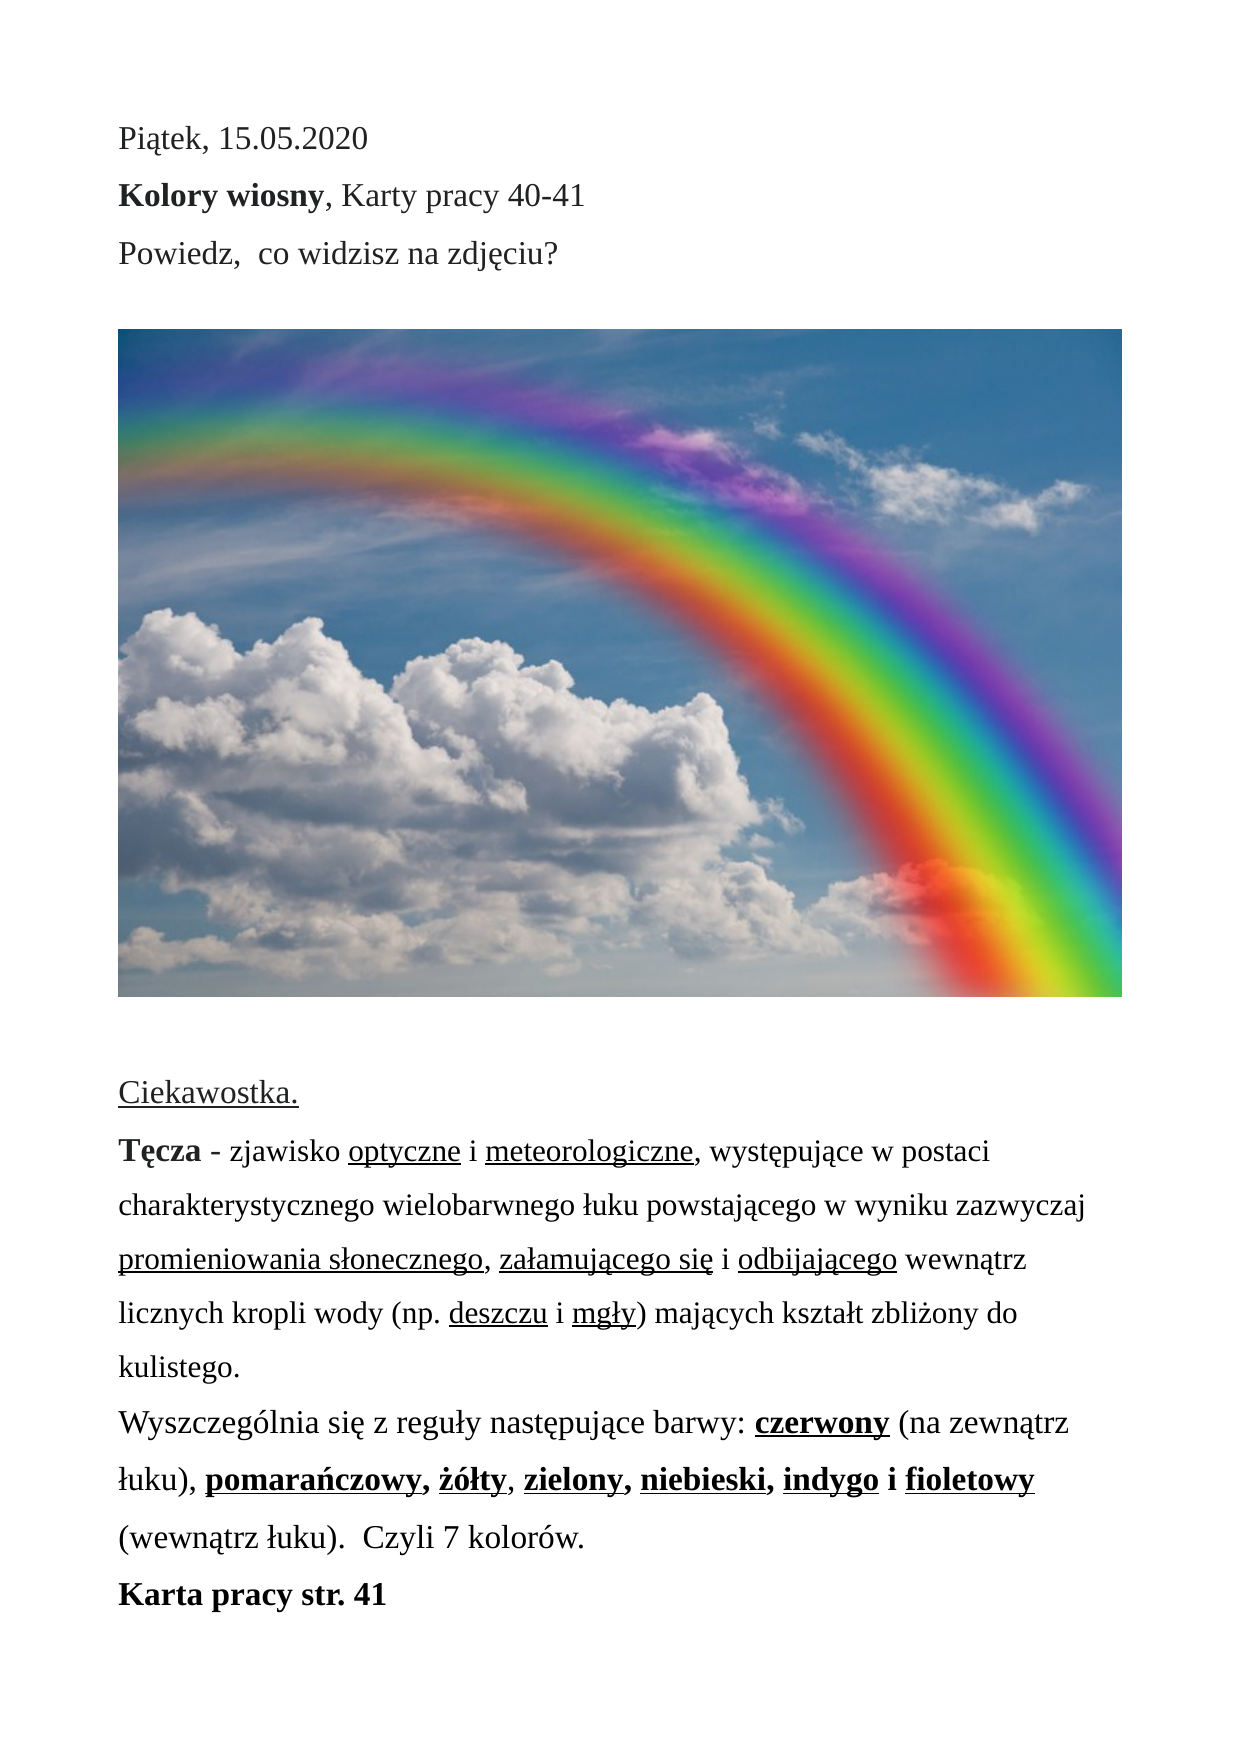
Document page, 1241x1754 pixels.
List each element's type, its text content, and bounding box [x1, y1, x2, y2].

text Karta pracy str. 41 [118, 1574, 1122, 1613]
text Wyszczególnia się z reguły następujące barwy: czerwony (na zewnątrz łuku), pomarańczowy, żółty, zielony, niebieski, indygo i fioletowy (wewnątrz łuku). Czyli 7 kolorów. [118, 1402, 1122, 1555]
text Piątek, 15.05.2020 [118, 118, 1122, 156]
text Ciekawostka. [118, 1073, 1122, 1111]
text Kolory wiosny, Karty pracy 40-41 [118, 176, 1122, 214]
text Powiedz, co widzisz na zdjęciu? [118, 233, 1122, 271]
picture [118, 329, 1122, 997]
text Tęcza - zjawisko optyczne i meteorologiczne, występujące w postaci charakterystycznego wielobarwnego łuku powstającego w wyniku zazwyczaj promieniowania słonecznego, załamującego się i odbijającego wewnątrz licznych kropli wody (np. deszczu i mgły) mających kształt zbliżony do kulistego. [118, 1130, 1122, 1384]
